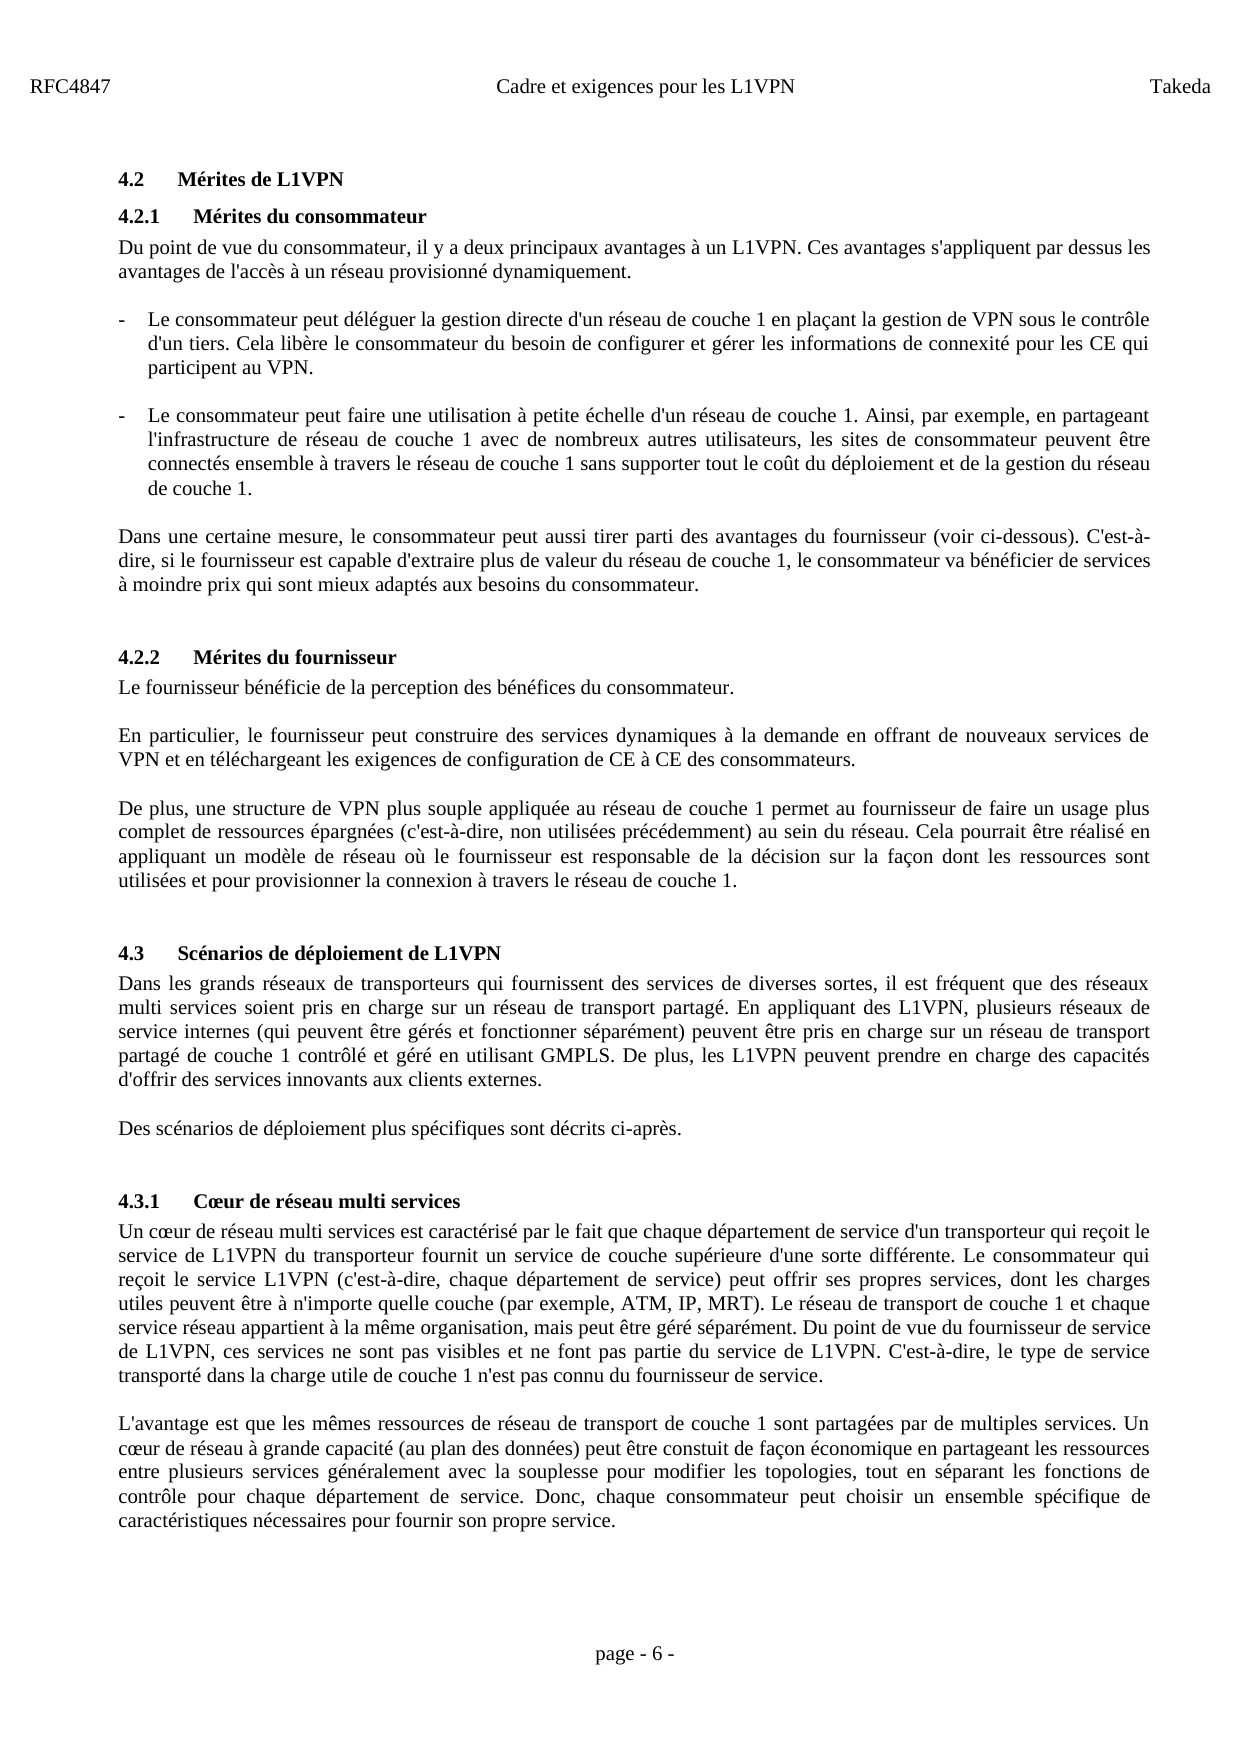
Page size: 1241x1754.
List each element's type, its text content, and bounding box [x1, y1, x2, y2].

subtitle 4.3.1 Cœur de réseau multi services [118, 1188, 1152, 1213]
text De plus, une structure de VPN plus souple appliquée au réseau de couche 1 permet au fournisseur de faire un usage plus complet de ressources épargnées (c'est-à-dire, non utilisées précédemment) au sein du réseau. Cela pourrait être réalisé en appliquant un modèle de réseau où le fournisseur est responsable de la décision sur la façon dont les ressources sont utilisées et pour provisionner la connexion à travers le réseau de couche 1. [118, 795, 1152, 892]
subtitle 4.2.1 Mérites du consommateur [118, 204, 1152, 228]
text En particulier, le fournisseur peut construire des services dynamiques à la demande en offrant de nouveaux services de VPN et en téléchargeant les exigences de configuration de CE à CE des consommateurs. [118, 723, 1152, 771]
subtitle 4.2.2 Mérites du fournisseur [118, 645, 1152, 669]
text - Le consommateur peut faire une utilisation à petite échelle d'un réseau de couche 1. Ainsi, par exemple, en partageant l'infrastructure de réseau de couche 1 avec de nombreux autres utilisateurs, les sites de consommateur peuvent être connectés ensemble à travers le réseau de couche 1 sans supporter tout le coût du déploiement et de la gestion du réseau de couche 1. [118, 403, 1152, 499]
text Un cœur de réseau multi services est caractérisé par le fait que chaque département de service d'un transporteur qui reçoit le service de L1VPN du transporteur fournit un service de couche supérieure d'une sorte différente. Le consommateur qui reçoit le service L1VPN (c'est-à-dire, chaque département de service) peut offrir ses propres services, dont les charges utiles peuvent être à n'importe quelle couche (par exemple, ATM, IP, MRT). Le réseau de transport de couche 1 et chaque service réseau appartient à la même organisation, mais peut être géré séparément. Du point de vue du fournisseur de service de L1VPN, ces services ne sont pas visibles et ne font pas partie du service de L1VPN. C'est-à-dire, le type de service transporté dans la charge utile de couche 1 n'est pas connu du fournisseur de service. [118, 1219, 1152, 1387]
text Des scénarios de déploiement plus spécifiques sont décrits ci-après. [118, 1115, 1152, 1139]
text Dans une certaine mesure, le consommateur peut aussi tirer parti des avantages du fournisseur (voir ci-dessous). C'est-à-dire, si le fournisseur est capable d'extraire plus de valeur du réseau de couche 1, le consommateur va bénéficier de services à moindre prix qui sont mieux adaptés aux besoins du consommateur. [118, 523, 1152, 596]
text Le fournisseur bénéficie de la perception des bénéfices du consommateur. [118, 675, 1152, 699]
subtitle 4.2 Mérites de L1VPN [118, 167, 1152, 191]
text Dans les grands réseaux de transporteurs qui fournissent des services de diverses sortes, il est fréquent que des réseaux multi services soient pris en charge sur un réseau de transport partagé. En appliquant des L1VPN, plusieurs réseaux de service internes (qui peuvent être gérés et fonctionner séparément) peuvent être pris en charge sur un réseau de transport partagé de couche 1 contrôlé et géré en utilisant GMPLS. De plus, les L1VPN peuvent prendre en charge des capacités d'offrir des services innovants aux clients externes. [118, 971, 1152, 1091]
text L'avantage est que les mêmes ressources de réseau de transport de couche 1 sont partagées par de multiples services. Un cœur de réseau à grande capacité (au plan des données) peut être constuit de façon économique en partageant les ressources entre plusieurs services généralement avec la souplesse pour modifier les topologies, tout en séparant les fonctions de contrôle pour chaque département de service. Donc, chaque consommateur peut choisir un ensemble spécifique de caractéristiques nécessaires pour fournir son propre service. [118, 1411, 1152, 1532]
text Du point de vue du consommateur, il y a deux principaux avantages à un L1VPN. Ces avantages s'appliquent par dessus les avantages de l'accès à un réseau provisionné dynamiquement. [118, 235, 1152, 283]
text - Le consommateur peut déléguer la gestion directe d'un réseau de couche 1 en plaçant la gestion de VPN sous le contrôle d'un tiers. Cela libère le consommateur du besoin de configurer et gérer les informations de connexité pour les CE qui participent au VPN. [118, 307, 1152, 379]
subtitle 4.3 Scénarios de déploiement de L1VPN [118, 941, 1152, 965]
